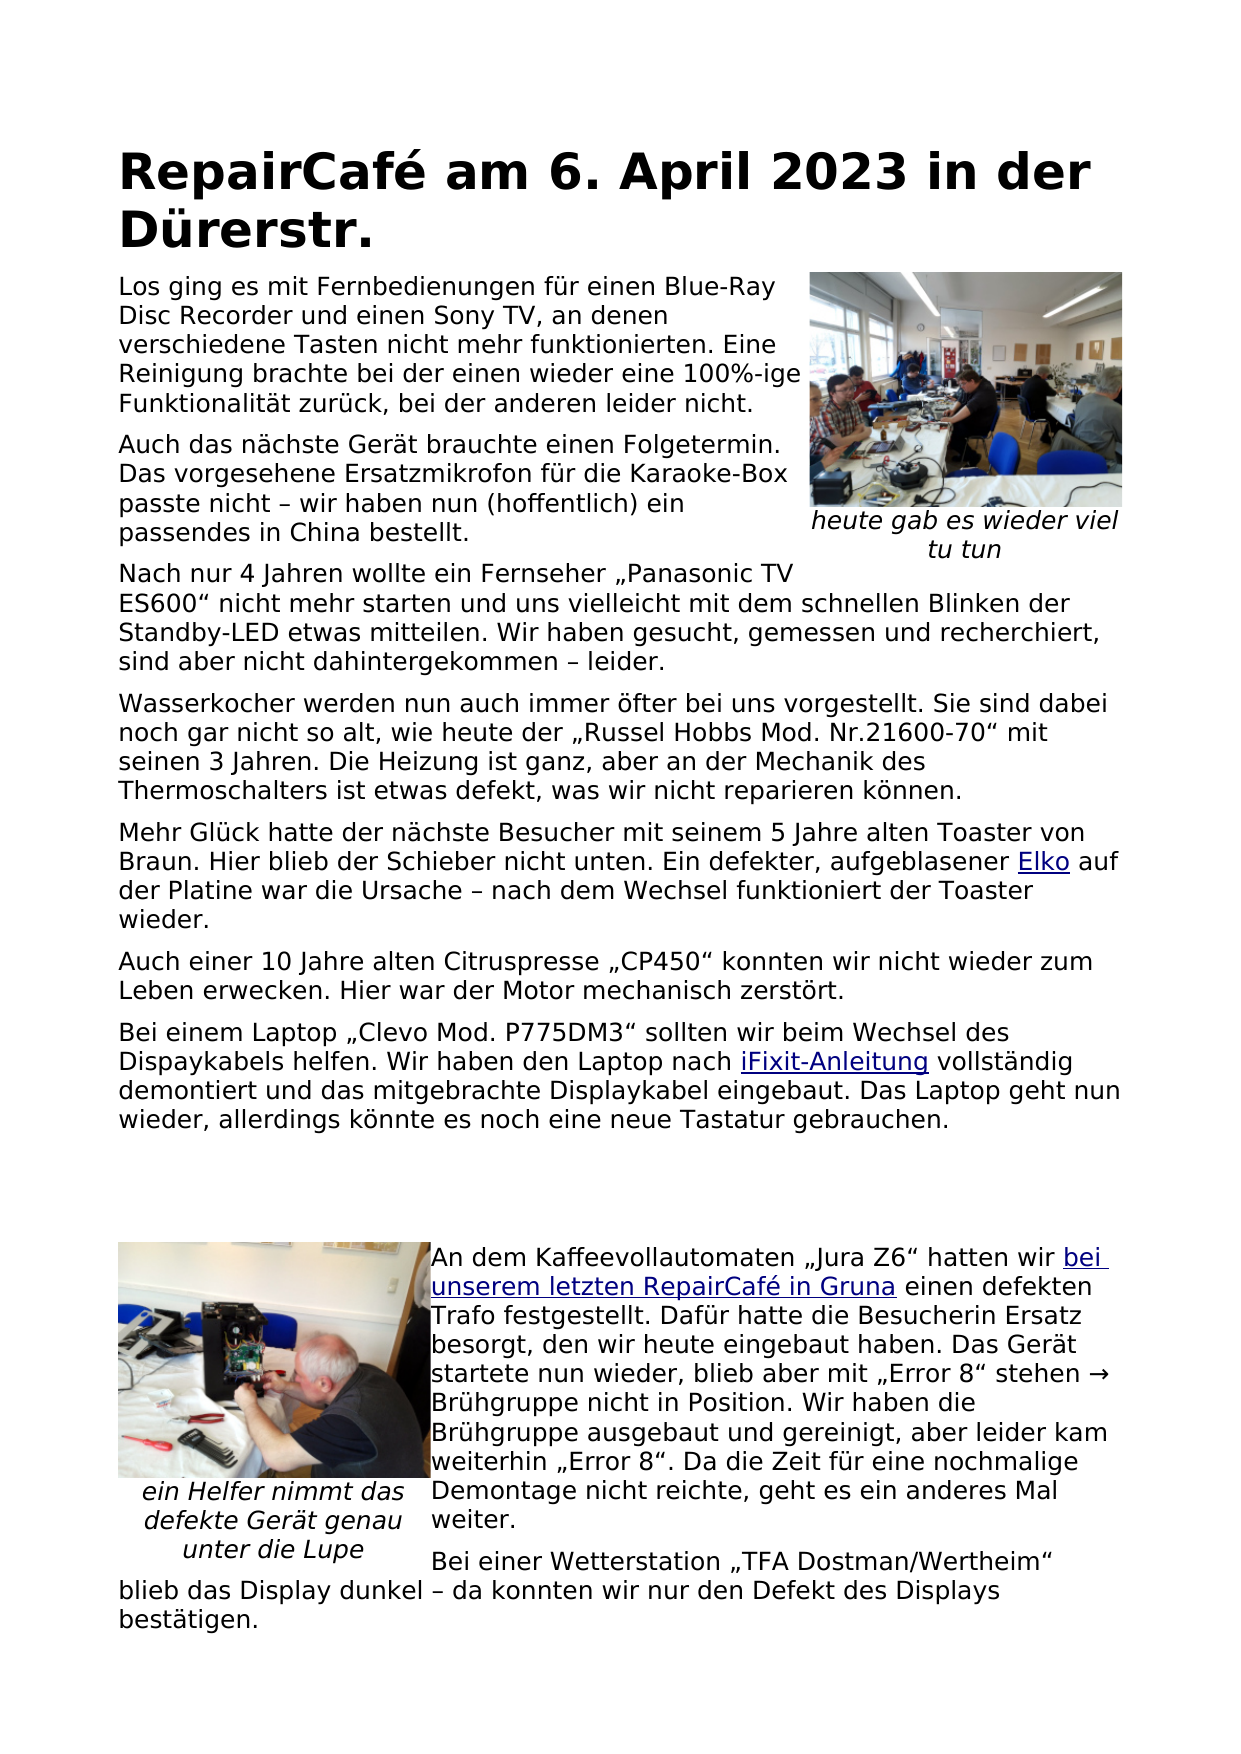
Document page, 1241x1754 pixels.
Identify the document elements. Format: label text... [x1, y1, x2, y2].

text ein Helfer nimmt das defekte Gerät genau unter die Lupe [118, 1478, 431, 1565]
text Auch das nächste Gerät brauchte einen Folgetermin. Das vorgesehene Ersatzmikrofon für die Karaoke-Box passte nicht – wir haben nun (hoffentlich) ein passendes in China bestellt. [118, 430, 809, 547]
text Auch einer 10 Jahre alten Citruspresse „CP450“ konnten wir nicht wieder zum Leben erwecken. Hier war der Motor mechanisch zerstört. [118, 947, 1122, 1005]
text Bei einer Wetterstation „TFA Dostman/Wertheim“ blieb das Display dunkel – da konnten wir nur den Defekt des Displays bestätigen. [118, 1547, 1122, 1634]
text An dem Kaffeevollautomaten „Jura Z6“ hatten wir bei unserem letzten RepairCafé in Gruna einen defekten Trafo festgestellt. Dafür hatte die Besucherin Ersatz besorgt, den wir heute eingebaut haben. Das Gerät startete nun wieder, blieb aber mit „Error 8“ stehen → Brühgruppe nicht in Position. Wir haben die Brühgruppe ausgebaut und gereinigt, aber leider kam weiterhin „Error 8“. Da die Zeit für eine nochmalige Demontage nicht reichte, geht es ein anderes Mal weiter. [431, 1243, 1122, 1534]
text Los ging es mit Fernbedienungen für einen Blue-Ray Disc Recorder und einen Sony TV, an denen verschiedene Tasten nicht mehr funktionierten. Eine Reinigung brachte bei der einen wieder eine 100%-ige Funktionalität zurück, bei der anderen leider nicht. [118, 272, 809, 418]
subtitle RepairCafé am 6. April 2023 in der Dürerstr. [118, 143, 1122, 259]
text heute gab es wieder viel tu tun [809, 507, 1122, 565]
picture [809, 272, 1123, 507]
text Bei einem Laptop „Clevo Mod. P775DM3“ sollten wir beim Wechsel des Dispaykabels helfen. Wir haben den Laptop nach iFixit-Anleitung vollständig demontiert und das mitgebrachte Displaykabel eingebaut. Das Laptop geht nun wieder, allerdings könnte es noch eine neue Tastatur gebrauchen. [118, 1018, 1122, 1134]
picture [118, 1242, 431, 1478]
text Nach nur 4 Jahren wollte ein Fernseher „Panasonic TV ES600“ nicht mehr starten und uns vielleicht mit dem schnellen Blinken der Standby-LED etwas mitteilen. Wir haben gesucht, gemessen und recherchiert, sind aber nicht dahintergekommen – leider. [118, 559, 1122, 676]
text Mehr Glück hatte der nächste Besucher mit seinem 5 Jahre alten Toaster von Braun. Hier blieb der Schieber nicht unten. Ein defekter, aufgeblasener Elko auf der Platine war die Ursache – nach dem Wechsel funktioniert der Toaster wieder. [118, 818, 1122, 934]
text Wasserkocher werden nun auch immer öfter bei uns vorgestellt. Sie sind dabei noch gar nicht so alt, wie heute der „Russel Hobbs Mod. Nr.21600-70“ mit seinen 3 Jahren. Die Heizung ist ganz, aber an der Mechanik des Thermoschalters ist etwas defekt, was wir nicht reparieren können. [118, 689, 1122, 805]
